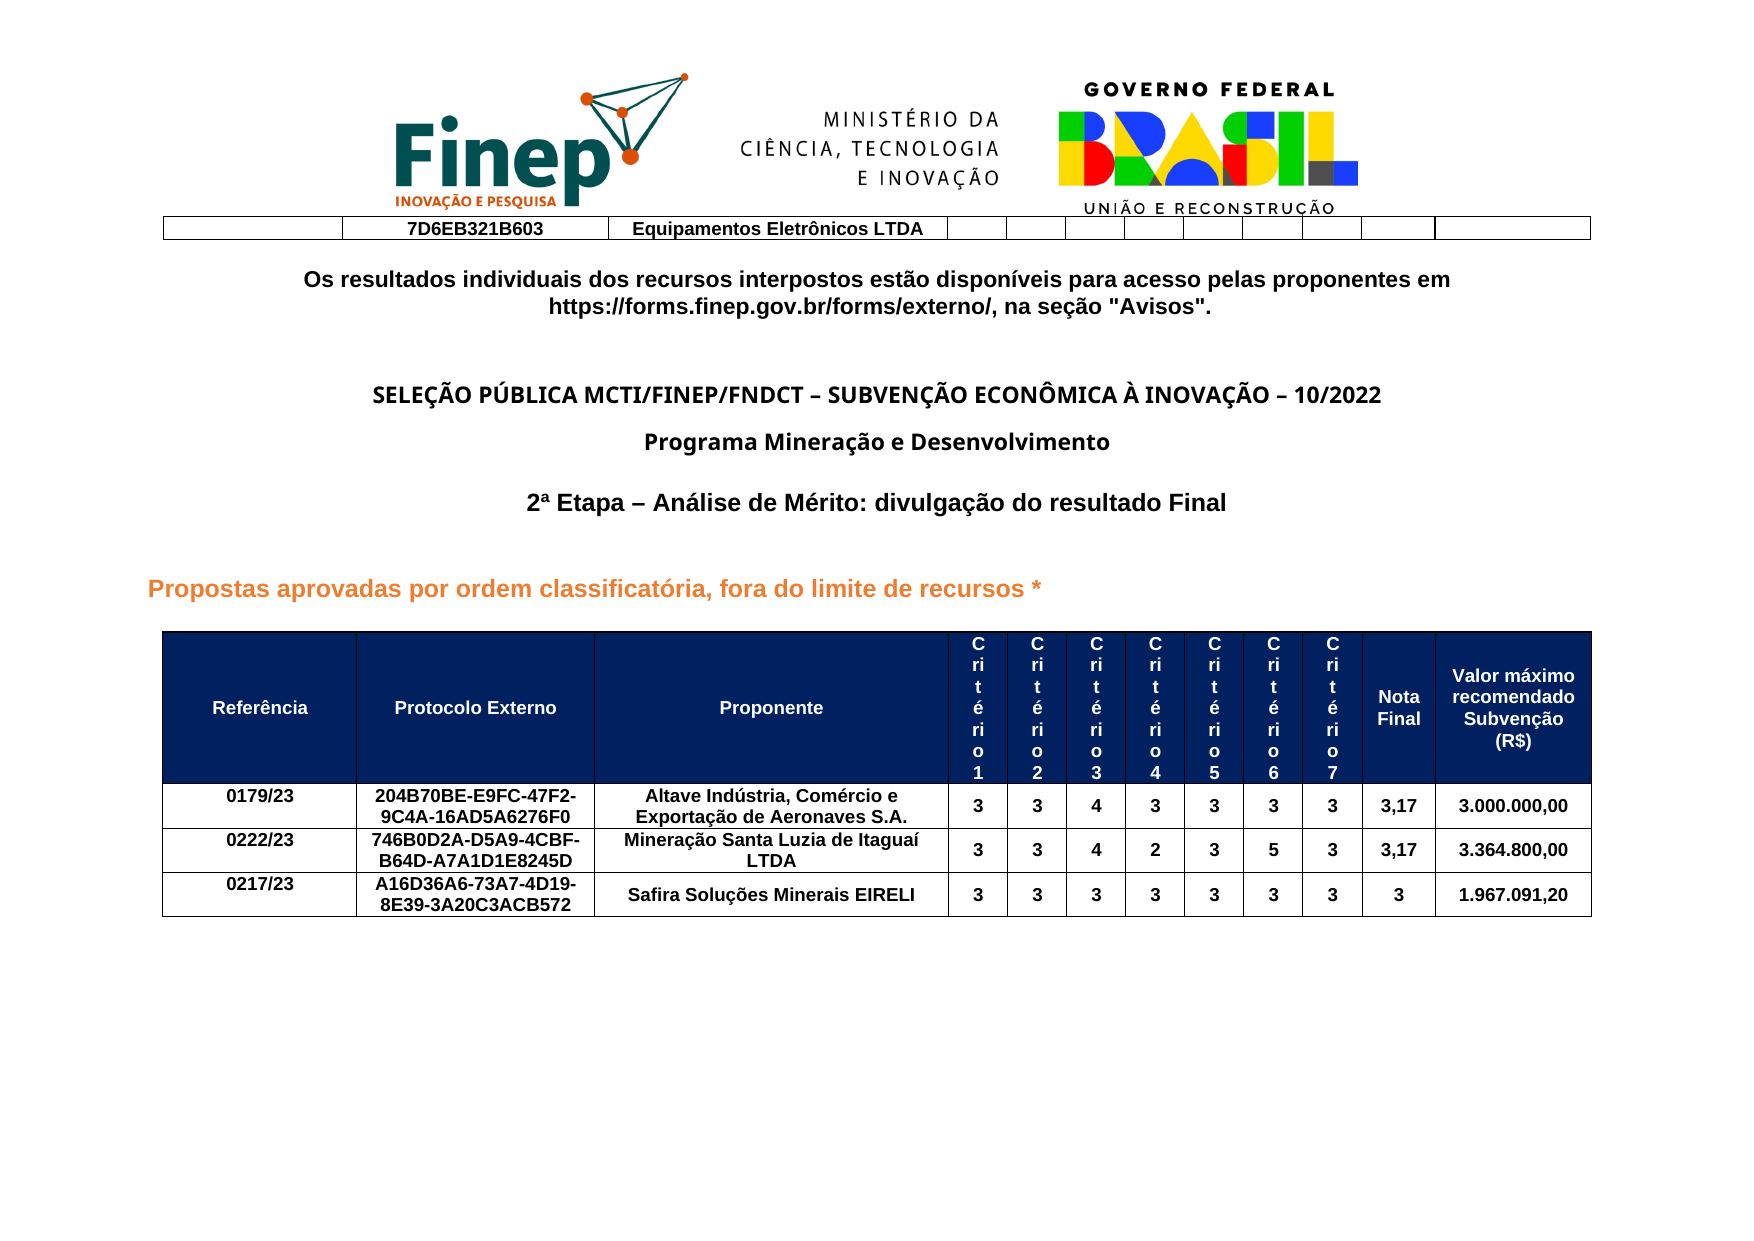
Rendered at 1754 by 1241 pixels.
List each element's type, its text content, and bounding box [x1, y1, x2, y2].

text 2ª Etapa – Análise de Mérito: divulgação do resultado Final [148, 488, 1606, 516]
table_cell 3 [1008, 784, 1066, 827]
table_cell [164, 217, 342, 239]
table_header Referência [163, 633, 356, 783]
table_cell 3 [1126, 784, 1184, 827]
text Propostas aprovadas por ordem classificatória, fora do limite de recursos * [148, 574, 1606, 603]
table_header Critério 1 [949, 633, 1007, 783]
table_cell 7D6EB321B603 [343, 217, 608, 239]
table_cell [1243, 217, 1302, 239]
table_cell 5 [1244, 829, 1302, 872]
table_cell 204B70BE-E9FC-47F2-9C4A-16AD5A6276F0 [357, 784, 594, 827]
table_cell 3 [949, 873, 1007, 916]
table_cell 0222/23 [163, 829, 356, 872]
table_cell 3 [1185, 873, 1243, 916]
table_header Critério 7 [1303, 633, 1362, 783]
table_header Critério 4 [1126, 633, 1184, 783]
table_cell Altave Indústria, Comércio e Exportação de Aeronaves S.A. [595, 784, 948, 827]
table_cell 0179/23 [163, 784, 356, 827]
table_cell 3 [1126, 873, 1184, 916]
table_header Critério 6 [1244, 633, 1302, 783]
table_cell 3.364.800,00 [1436, 829, 1591, 872]
table_cell 4 [1067, 784, 1125, 827]
table_cell 1.967.091,20 [1436, 873, 1591, 916]
table_cell 3 [1303, 873, 1362, 916]
table_header Proponente [595, 633, 948, 783]
table_cell 3,17 [1363, 829, 1435, 872]
table_cell 2 [1126, 829, 1184, 872]
text Os resultados individuais dos recursos interpostos estão disponíveis para acesso pelas proponentes em [148, 266, 1606, 293]
table_cell Safira Soluções Minerais EIRELI [595, 873, 948, 916]
table_cell [1362, 217, 1434, 239]
table_cell Mineração Santa Luzia de Itaguaí LTDA [595, 829, 948, 872]
table_cell [1303, 217, 1361, 239]
text Programa Mineração e Desenvolvimento [148, 426, 1606, 457]
table_cell [1007, 217, 1065, 239]
table_header Critério 5 [1185, 633, 1243, 783]
table_cell 3 [1008, 873, 1066, 916]
table_header Protocolo Externo [357, 633, 594, 783]
text SELEÇÃO PÚBLICA MCTI/FINEP/FNDCT – Subvenção Econômica à Inovação – 10/2022 [148, 379, 1606, 410]
table_cell [1066, 217, 1124, 239]
table_cell 3 [1363, 873, 1435, 916]
table_cell [1125, 217, 1183, 239]
table_cell 3 [1185, 829, 1243, 872]
table_cell 3 [1067, 873, 1125, 916]
table_header Nota Final [1363, 633, 1435, 783]
table_cell Equipamentos Eletrônicos LTDA [609, 217, 947, 239]
table_cell 4 [1067, 829, 1125, 872]
table_cell [1184, 217, 1242, 239]
table_cell 746B0D2A-D5A9-4CBF-B64D-A7A1D1E8245D [357, 829, 594, 872]
table_cell 3 [1244, 784, 1302, 827]
table_header Critério 2 [1008, 633, 1066, 783]
table_cell 3 [949, 784, 1007, 827]
table_cell A16D36A6-73A7-4D19-8E39-3A20C3ACB572 [357, 873, 594, 916]
table_header Critério 3 [1067, 633, 1125, 783]
table_cell 3 [1303, 829, 1362, 872]
text https://forms.finep.gov.br/forms/externo/, na seção "Avisos". [148, 293, 1606, 319]
table_cell [1436, 217, 1590, 239]
table_cell 3 [1185, 784, 1243, 827]
table_cell 3.000.000,00 [1436, 784, 1591, 827]
table_cell 3 [1244, 873, 1302, 916]
table_cell 3 [1303, 784, 1362, 827]
table_header Valor máximo recomendado Subvenção (R$) [1436, 633, 1591, 783]
table_cell 3 [949, 829, 1007, 872]
table_cell 3 [1008, 829, 1066, 872]
table_cell 3,17 [1363, 784, 1435, 827]
table_cell [948, 217, 1006, 239]
table_cell 0217/23 [163, 873, 356, 916]
